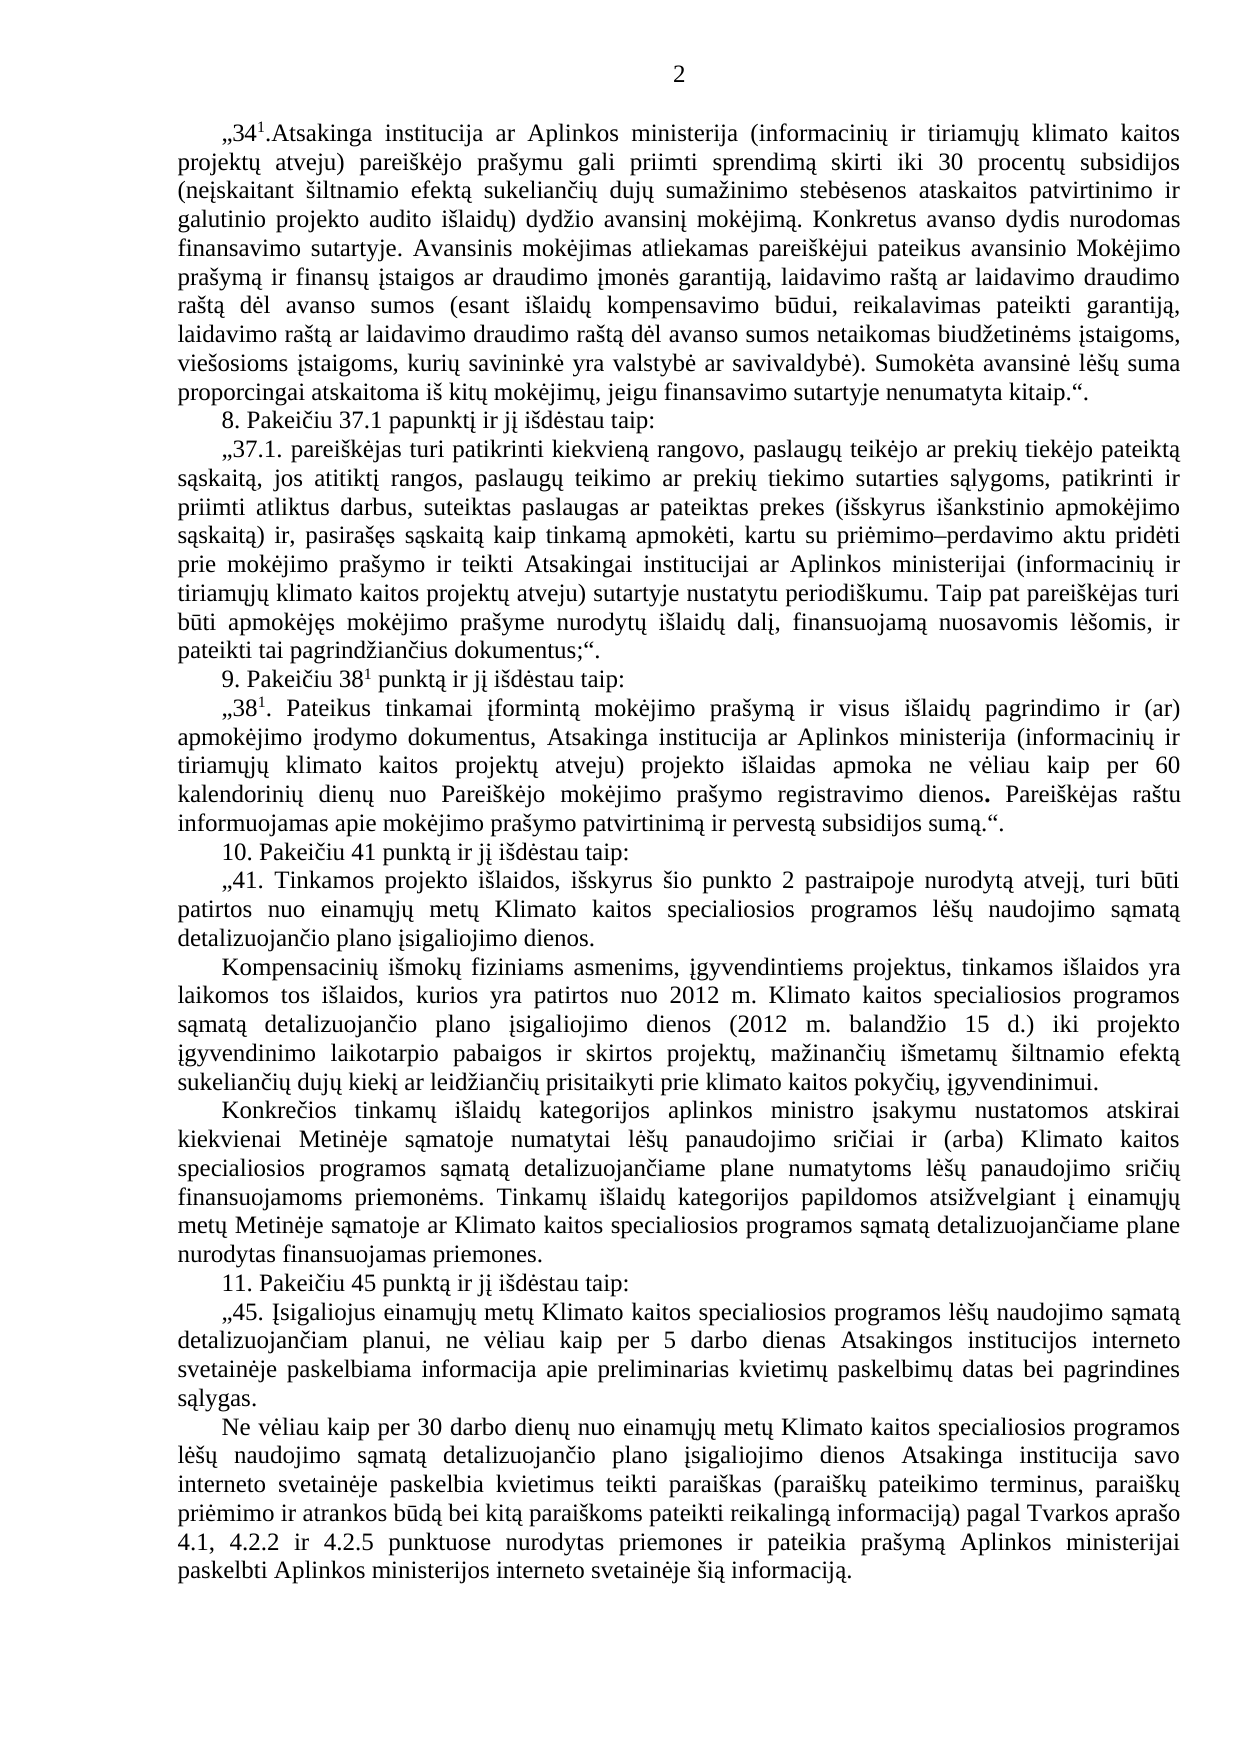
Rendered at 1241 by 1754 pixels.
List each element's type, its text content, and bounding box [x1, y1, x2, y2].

text „341.Atsakinga institucija ar Aplinkos ministerija (informacinių ir tiriamųjų klimato kaitos projektų atveju) pareiškėjo prašymu gali priimti sprendimą skirti iki 30 procentų subsidijos (neįskaitant šiltnamio efektą sukeliančių dujų sumažinimo stebėsenos ataskaitos patvirtinimo ir galutinio projekto audito išlaidų) dydžio avansinį mokėjimą. Konkretus avanso dydis nurodomas finansavimo sutartyje. Avansinis mokėjimas atliekamas pareiškėjui pateikus avansinio Mokėjimo prašymą ir finansų įstaigos ar draudimo įmonės garantiją, laidavimo raštą ar laidavimo draudimo raštą dėl avanso sumos (esant išlaidų kompensavimo būdui, reikalavimas pateikti garantiją, laidavimo raštą ar laidavimo draudimo raštą dėl avanso sumos netaikomas biudžetinėms įstaigoms, viešosioms įstaigoms, kurių savininkė yra valstybė ar savivaldybė). Sumokėta avansinė lėšų suma proporcingai atskaitoma iš kitų mokėjimų, jeigu finansavimo sutartyje nenumatyta kitaip.“. [177, 118, 1181, 406]
text 11. Pakeičiu 45 punktą ir jį išdėstau taip: [177, 1268, 1181, 1297]
text 8. Pakeičiu 37.1 papunktį ir jį išdėstau taip: [177, 406, 1181, 434]
text 9. Pakeičiu 381 punktą ir jį išdėstau taip: [177, 664, 1181, 693]
text „381. Pateikus tinkamai įformintą mokėjimo prašymą ir visus išlaidų pagrindimo ir (ar) apmokėjimo įrodymo dokumentus, Atsakinga institucija ar Aplinkos ministerija (informacinių ir tiriamųjų klimato kaitos projektų atveju) projekto išlaidas apmoka ne vėliau kaip per 60 kalendorinių dienų nuo Pareiškėjo mokėjimo prašymo registravimo dienos. Pareiškėjas raštu informuojamas apie mokėjimo prašymo patvirtinimą ir pervestą subsidijos sumą.“. [177, 693, 1181, 837]
text „37.1. pareiškėjas turi patikrinti kiekvieną rangovo, paslaugų teikėjo ar prekių tiekėjo pateiktą sąskaitą, jos atitiktį rangos, paslaugų teikimo ar prekių tiekimo sutarties sąlygoms, patikrinti ir priimti atliktus darbus, suteiktas paslaugas ar pateiktas prekes (išskyrus išankstinio apmokėjimo sąskaitą) ir, pasirašęs sąskaitą kaip tinkamą apmokėti, kartu su priėmimo–perdavimo aktu pridėti prie mokėjimo prašymo ir teikti Atsakingai institucijai ar Aplinkos ministerijai (informacinių ir tiriamųjų klimato kaitos projektų atveju) sutartyje nustatytu periodiškumu. Taip pat pareiškėjas turi būti apmokėjęs mokėjimo prašyme nurodytų išlaidų dalį, finansuojamą nuosavomis lėšomis, ir pateikti tai pagrindžiančius dokumentus;“. [177, 434, 1181, 664]
text Kompensacinių išmokų fiziniams asmenims, įgyvendintiems projektus, tinkamos išlaidos yra laikomos tos išlaidos, kurios yra patirtos nuo 2012 m. Klimato kaitos specialiosios programos sąmatą detalizuojančio plano įsigaliojimo dienos (2012 m. balandžio 15 d.) iki projekto įgyvendinimo laikotarpio pabaigos ir skirtos projektų, mažinančių išmetamų šiltnamio efektą sukeliančių dujų kiekį ar leidžiančių prisitaikyti prie klimato kaitos pokyčių, įgyvendinimui. [177, 952, 1181, 1096]
text Konkrečios tinkamų išlaidų kategorijos aplinkos ministro įsakymu nustatomos atskirai kiekvienai Metinėje sąmatoje numatytai lėšų panaudojimo sričiai ir (arba) Klimato kaitos specialiosios programos sąmatą detalizuojančiame plane numatytoms lėšų panaudojimo sričių finansuojamoms priemonėms. Tinkamų išlaidų kategorijos papildomos atsižvelgiant į einamųjų metų Metinėje sąmatoje ar Klimato kaitos specialiosios programos sąmatą detalizuojančiame plane nurodytas finansuojamas priemones. [177, 1096, 1181, 1268]
text „41. Tinkamos projekto išlaidos, išskyrus šio punkto 2 pastraipoje nurodytą atvejį, turi būti patirtos nuo einamųjų metų Klimato kaitos specialiosios programos lėšų naudojimo sąmatą detalizuojančio plano įsigaliojimo dienos. [177, 866, 1181, 952]
text Ne vėliau kaip per 30 darbo dienų nuo einamųjų metų Klimato kaitos specialiosios programos lėšų naudojimo sąmatą detalizuojančio plano įsigaliojimo dienos Atsakinga institucija savo interneto svetainėje paskelbia kvietimus teikti paraiškas (paraiškų pateikimo terminus, paraiškų priėmimo ir atrankos būdą bei kitą paraiškoms pateikti reikalingą informaciją) pagal Tvarkos aprašo 4.1, 4.2.2 ir 4.2.5 punktuose nurodytas priemones ir pateikia prašymą Aplinkos ministerijai paskelbti Aplinkos ministerijos interneto svetainėje šią informaciją. [177, 1412, 1181, 1584]
text 10. Pakeičiu 41 punktą ir jį išdėstau taip: [177, 837, 1181, 866]
text „45. Įsigaliojus einamųjų metų Klimato kaitos specialiosios programos lėšų naudojimo sąmatą detalizuojančiam planui, ne vėliau kaip per 5 darbo dienas Atsakingos institucijos interneto svetainėje paskelbiama informacija apie preliminarias kvietimų paskelbimų datas bei pagrindines sąlygas. [177, 1297, 1181, 1412]
